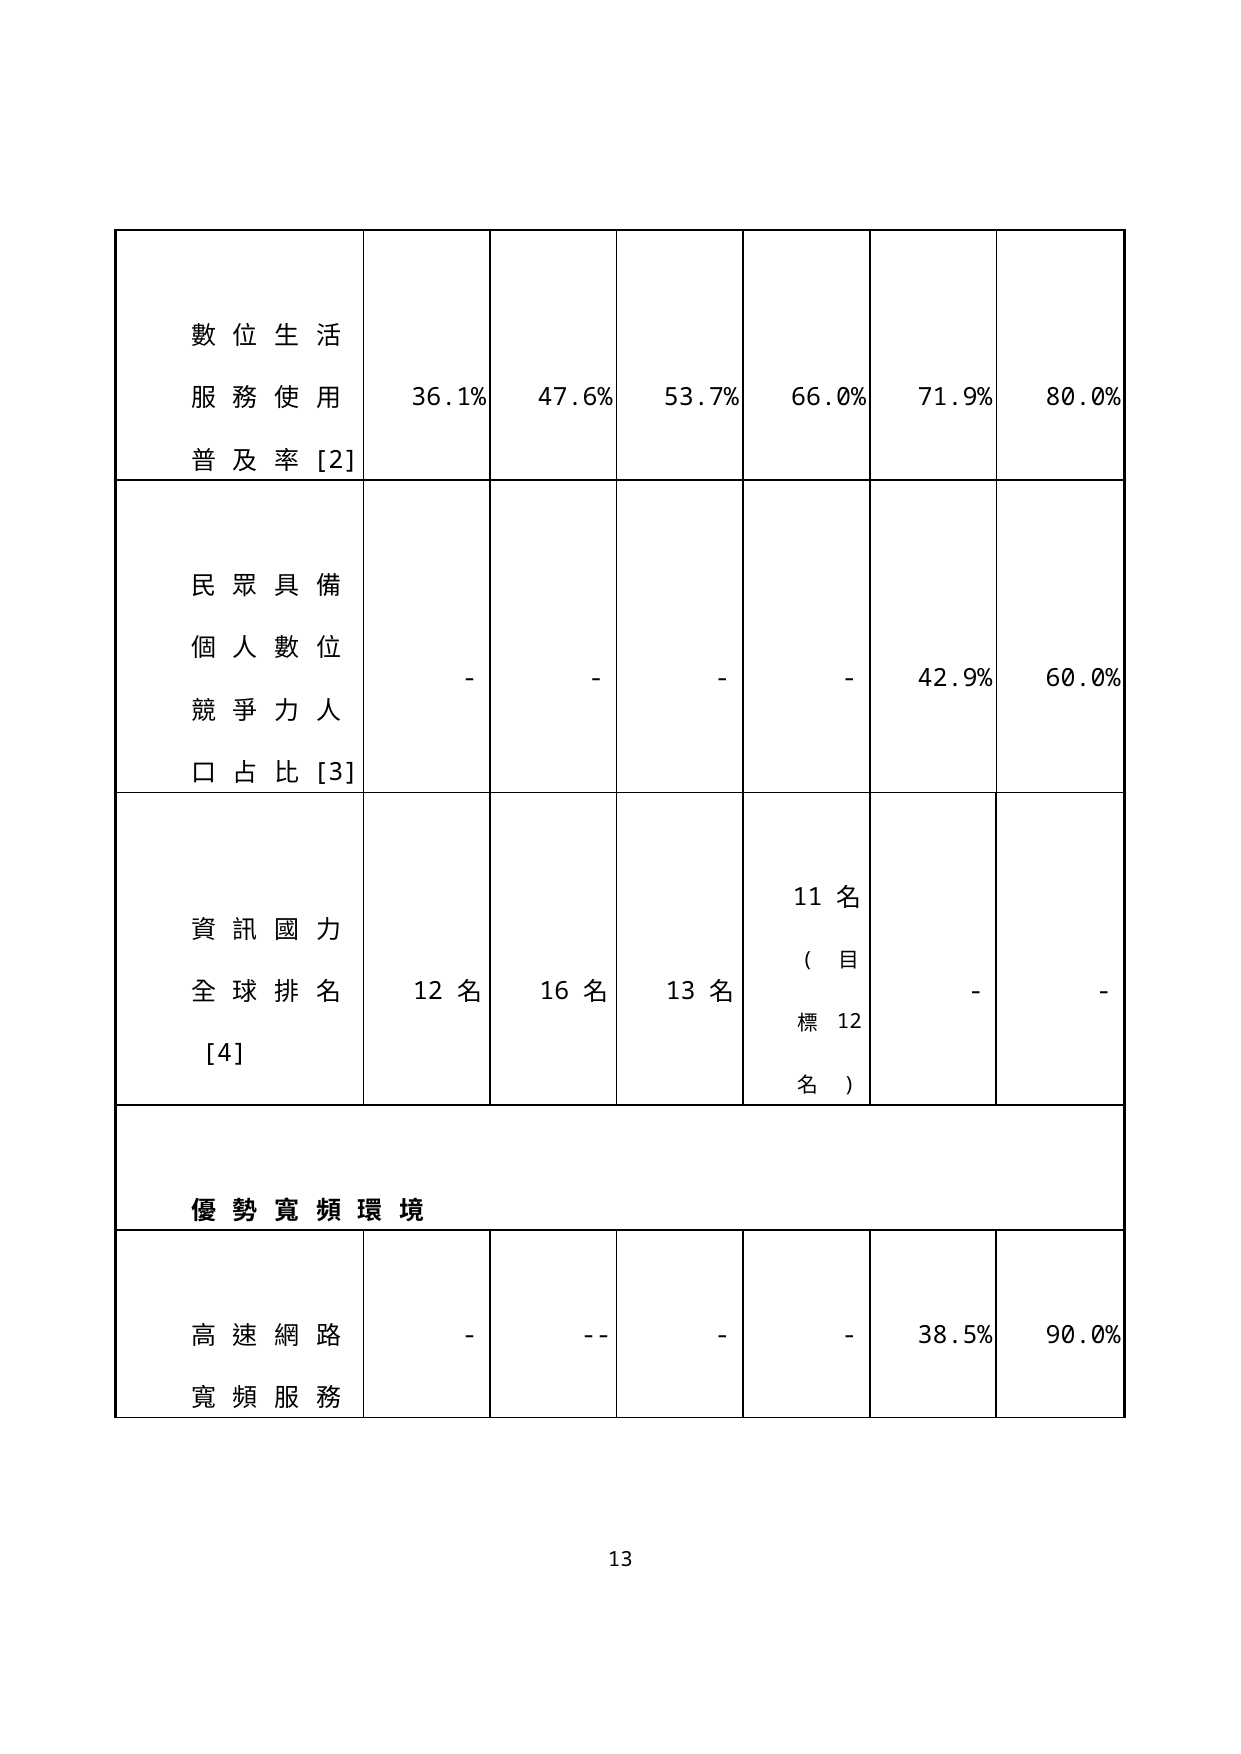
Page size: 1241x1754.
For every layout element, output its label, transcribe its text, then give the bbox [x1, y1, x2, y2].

table_cell 36.1% [364, 231, 489, 479]
table_cell 優勢寬頻環境 [117, 1106, 1123, 1229]
table_cell 80.0% [997, 231, 1123, 479]
table_cell 60.0% [997, 481, 1123, 792]
table_cell - [617, 481, 742, 792]
table_cell 71.9% [871, 231, 996, 479]
table_cell 47.6% [491, 231, 616, 479]
table_cell 38.5% [871, 1231, 995, 1417]
table_cell 高速網路寬頻服務 [117, 1231, 363, 1417]
table_cell 42.9% [871, 481, 996, 792]
table_cell 90.0% [997, 1231, 1123, 1417]
table_cell 數位生活服務使用普及率[2] [117, 231, 363, 479]
table_cell 13名 [617, 793, 742, 1104]
table_cell 民眾具備個人數位競爭力人口占比[3] [117, 481, 363, 792]
table_cell 12名 [364, 793, 489, 1104]
table_cell - [491, 481, 616, 792]
table_cell - [364, 481, 489, 792]
table_cell 16名 [491, 793, 616, 1104]
table_cell 53.7% [617, 231, 742, 479]
table_cell 11名 (目標12名) [744, 793, 869, 1104]
table_cell -- [491, 1231, 616, 1417]
table_cell - [871, 793, 995, 1104]
table_cell - [744, 1231, 869, 1417]
table_cell - [617, 1231, 742, 1417]
table_cell - [744, 481, 869, 792]
table_cell 資訊國力全球排名[4] [117, 793, 363, 1104]
table_cell 66.0% [744, 231, 869, 479]
table_cell - [997, 793, 1123, 1104]
table_cell - [364, 1231, 489, 1417]
